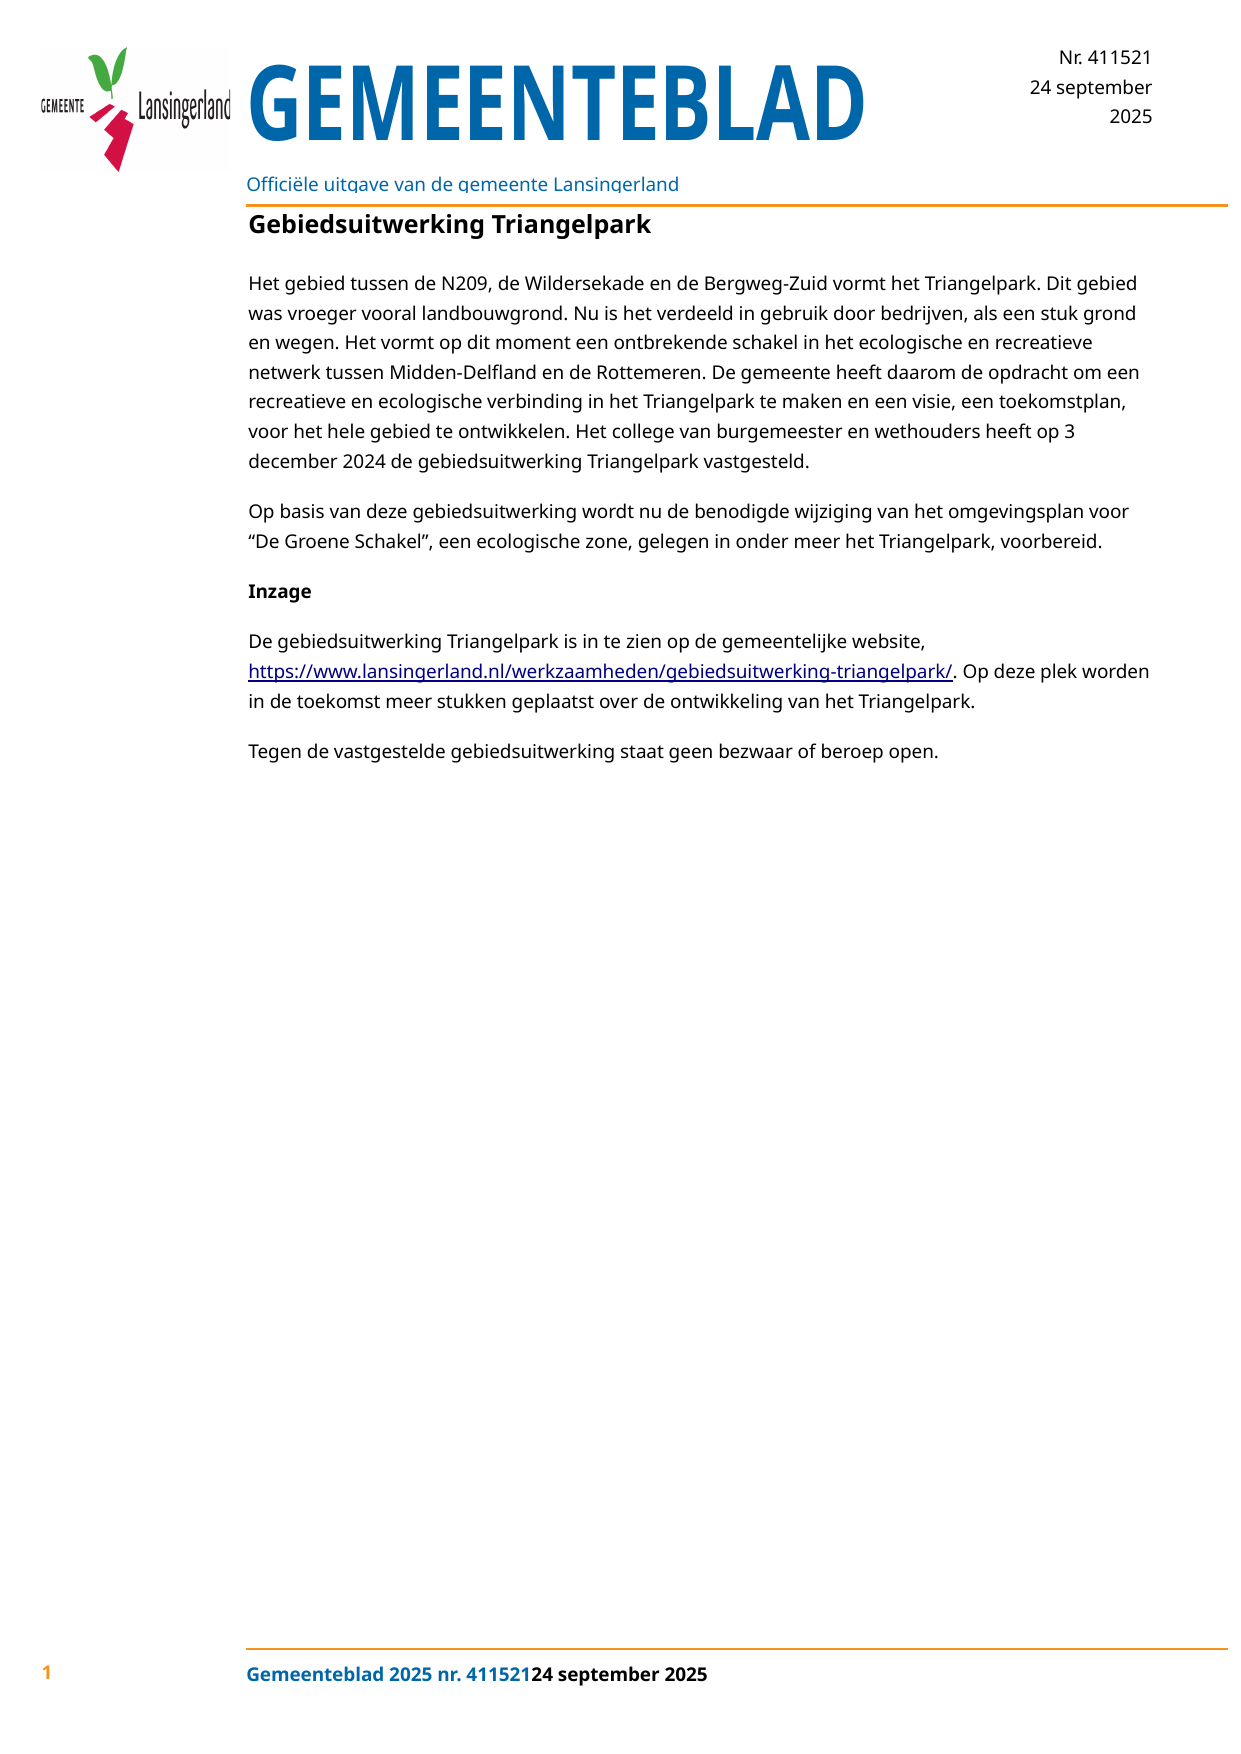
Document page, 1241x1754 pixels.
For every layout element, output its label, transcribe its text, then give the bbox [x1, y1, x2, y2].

text Tegen de vastgestelde gebiedsuitwerking staat geen bezwaar of beroep open. [248, 738, 1152, 764]
text Het gebied tussen de N209, de Wildersekade en de Bergweg-Zuid vormt het Triangelpark. Dit gebied was vroeger vooral landbouwgrond. Nu is het verdeeld in gebruik door bedrijven, als een stuk grond en wegen. Het vormt op dit moment een ontbrekende schakel in het ecologische en recreatieve netwerk tussen Midden-Delfland en de Rottemeren. De gemeente heeft daarom de opdracht om een recreatieve en ecologische verbinding in het Triangelpark te maken en een visie, een toekomstplan, voor het hele gebied te ontwikkelen. Het college van burgemeester en wethouders heeft op 3 december 2024 de gebiedsuitwerking Triangelpark vastgesteld. [248, 270, 1152, 473]
text De gebiedsuitwerking Triangelpark is in te zien op de gemeentelijke website, https://www.lansingerland.nl/werkzaamheden/gebiedsuitwerking-triangelpark/. Op deze plek worden in de toekomst meer stukken geplaatst over de ontwikkeling van het Triangelpark. [248, 629, 1152, 713]
text Gebiedsuitwerking Triangelpark [248, 207, 1152, 241]
text Inzage [248, 578, 1152, 604]
picture [41, 47, 231, 172]
text Op basis van deze gebiedsuitwerking wordt nu de benodigde wijziging van het omgevingsplan voor “De Groene Schakel”, een ecologische zone, gelegen in onder meer het Triangelpark, voorbereid. [248, 498, 1152, 553]
